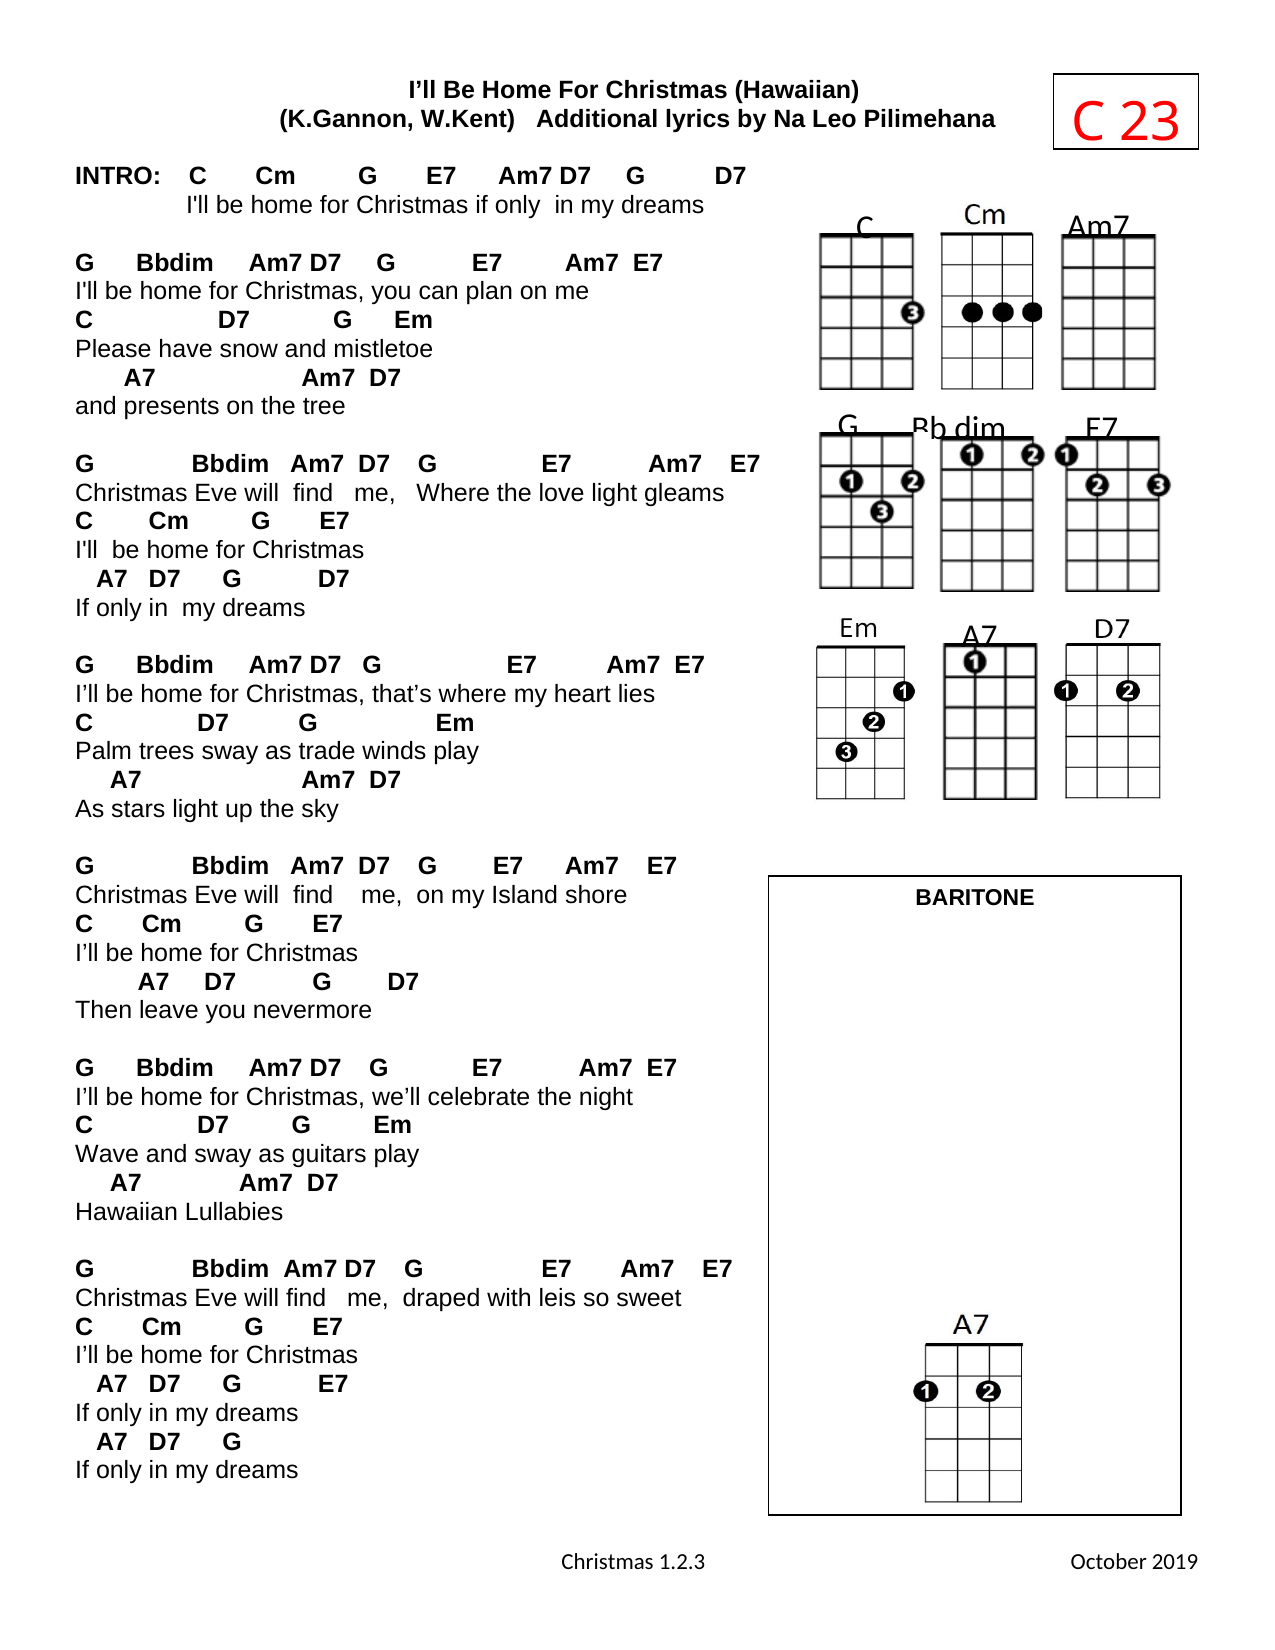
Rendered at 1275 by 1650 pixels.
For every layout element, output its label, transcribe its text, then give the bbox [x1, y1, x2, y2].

text [1170, 247, 1200, 276]
text Christmas Eve will find me, Where the love light gleams [75, 477, 805, 506]
text G Bbdim Am7 D7 G E7 Am7 E7 [75, 449, 805, 477]
text [1182, 938, 1200, 967]
text I’ll be home for Christmas, that’s where my heart lies [75, 679, 804, 707]
text [1182, 995, 1200, 1024]
text [1170, 650, 1200, 679]
text INTRO: C Cm G E7 Am7 D7 G D7 [75, 161, 1200, 190]
text [1182, 1254, 1200, 1283]
text A7 Am7 D7 [75, 1168, 768, 1197]
text [1174, 449, 1200, 477]
text [1182, 909, 1200, 938]
text [1182, 1110, 1200, 1139]
text I’ll Be Home For Christmas (Hawaiian) [75, 75, 1053, 104]
text [1170, 765, 1200, 794]
text Christmas Eve will find me, on my Island shore [75, 880, 768, 909]
text and presents on the tree [75, 391, 1200, 420]
text A7 D7 G E7 [75, 1369, 768, 1398]
text (K.Gannon, W.Kent) Additional lyrics by Na Leo Pilimehana [75, 104, 1053, 132]
text Hawaiian Lullabies [75, 1197, 768, 1225]
text C Cm G E7 [75, 1312, 768, 1340]
text A7 Am7 D7 [75, 765, 804, 794]
text [1170, 736, 1200, 765]
text C Cm G E7 [75, 506, 805, 535]
text C 23 [1069, 82, 1182, 141]
text A7 D7 G D7 [75, 967, 768, 995]
text G Bbdim Am7 D7 G E7 Am7 E7 [75, 851, 1200, 880]
text G Bbdim Am7 D7 G E7 Am7 E7 [769, 877, 1180, 1514]
text G Bbdim Am7 D7 G E7 Am7 E7 [75, 1053, 768, 1082]
text A7 D7 G [75, 1427, 768, 1455]
text [1170, 305, 1200, 334]
text [1182, 1312, 1200, 1340]
text Christmas Eve will find me, draped with leis so sweet [75, 1283, 768, 1312]
text [1182, 1053, 1200, 1082]
text A7 Am7 D7 [75, 362, 1200, 391]
text G Bbdim Am7 D7 G E7 Am7 E7 [75, 247, 805, 276]
text [1182, 1340, 1200, 1369]
text G Bbdim Am7 D7 G E7 Am7 E7 [75, 650, 804, 679]
text [922, 765, 929, 794]
text If only in my dreams [75, 592, 1200, 621]
text I’ll be home for Christmas [75, 1340, 768, 1369]
text [1174, 564, 1200, 592]
text I'll be home for Christmas, you can plan on me [75, 276, 805, 305]
text [1182, 1398, 1200, 1427]
text C D7 G Em [75, 707, 804, 736]
text [1182, 1369, 1200, 1398]
text A7 D7 G D7 [75, 564, 926, 592]
text [1170, 707, 1200, 736]
text Please have snow and mistletoe [75, 334, 805, 362]
text I'll be home for Christmas if only in my dreams [75, 190, 929, 219]
text [1174, 506, 1200, 535]
text C D7 G Em [75, 1110, 768, 1139]
text G Bbdim Am7 D7 G E7 Am7 E7 [75, 1254, 768, 1283]
text [1182, 967, 1200, 995]
text I’ll be home for Christmas [75, 938, 768, 967]
text [1182, 1168, 1200, 1197]
text Wave and sway as guitars play [75, 1139, 768, 1168]
text [1182, 1197, 1200, 1225]
text [1174, 535, 1200, 564]
text BARITONE [784, 884, 1165, 911]
text I’ll be home for Christmas, we’ll celebrate the night [75, 1082, 768, 1110]
text Then leave you nevermore [75, 995, 768, 1024]
text As stars light up the sky [75, 794, 1200, 822]
text [1170, 334, 1200, 362]
text [1182, 1455, 1200, 1484]
text [1043, 190, 1200, 219]
text [1182, 1427, 1200, 1455]
text If only in my dreams [75, 1455, 768, 1484]
text I'll be home for Christmas [75, 535, 805, 564]
text C D7 G Em [75, 305, 805, 334]
text Palm trees sway as trade winds play [75, 736, 804, 765]
text [922, 707, 929, 736]
text C Cm G E7 [75, 909, 768, 938]
text [1054, 75, 1198, 148]
text If only in my dreams [75, 1398, 768, 1427]
